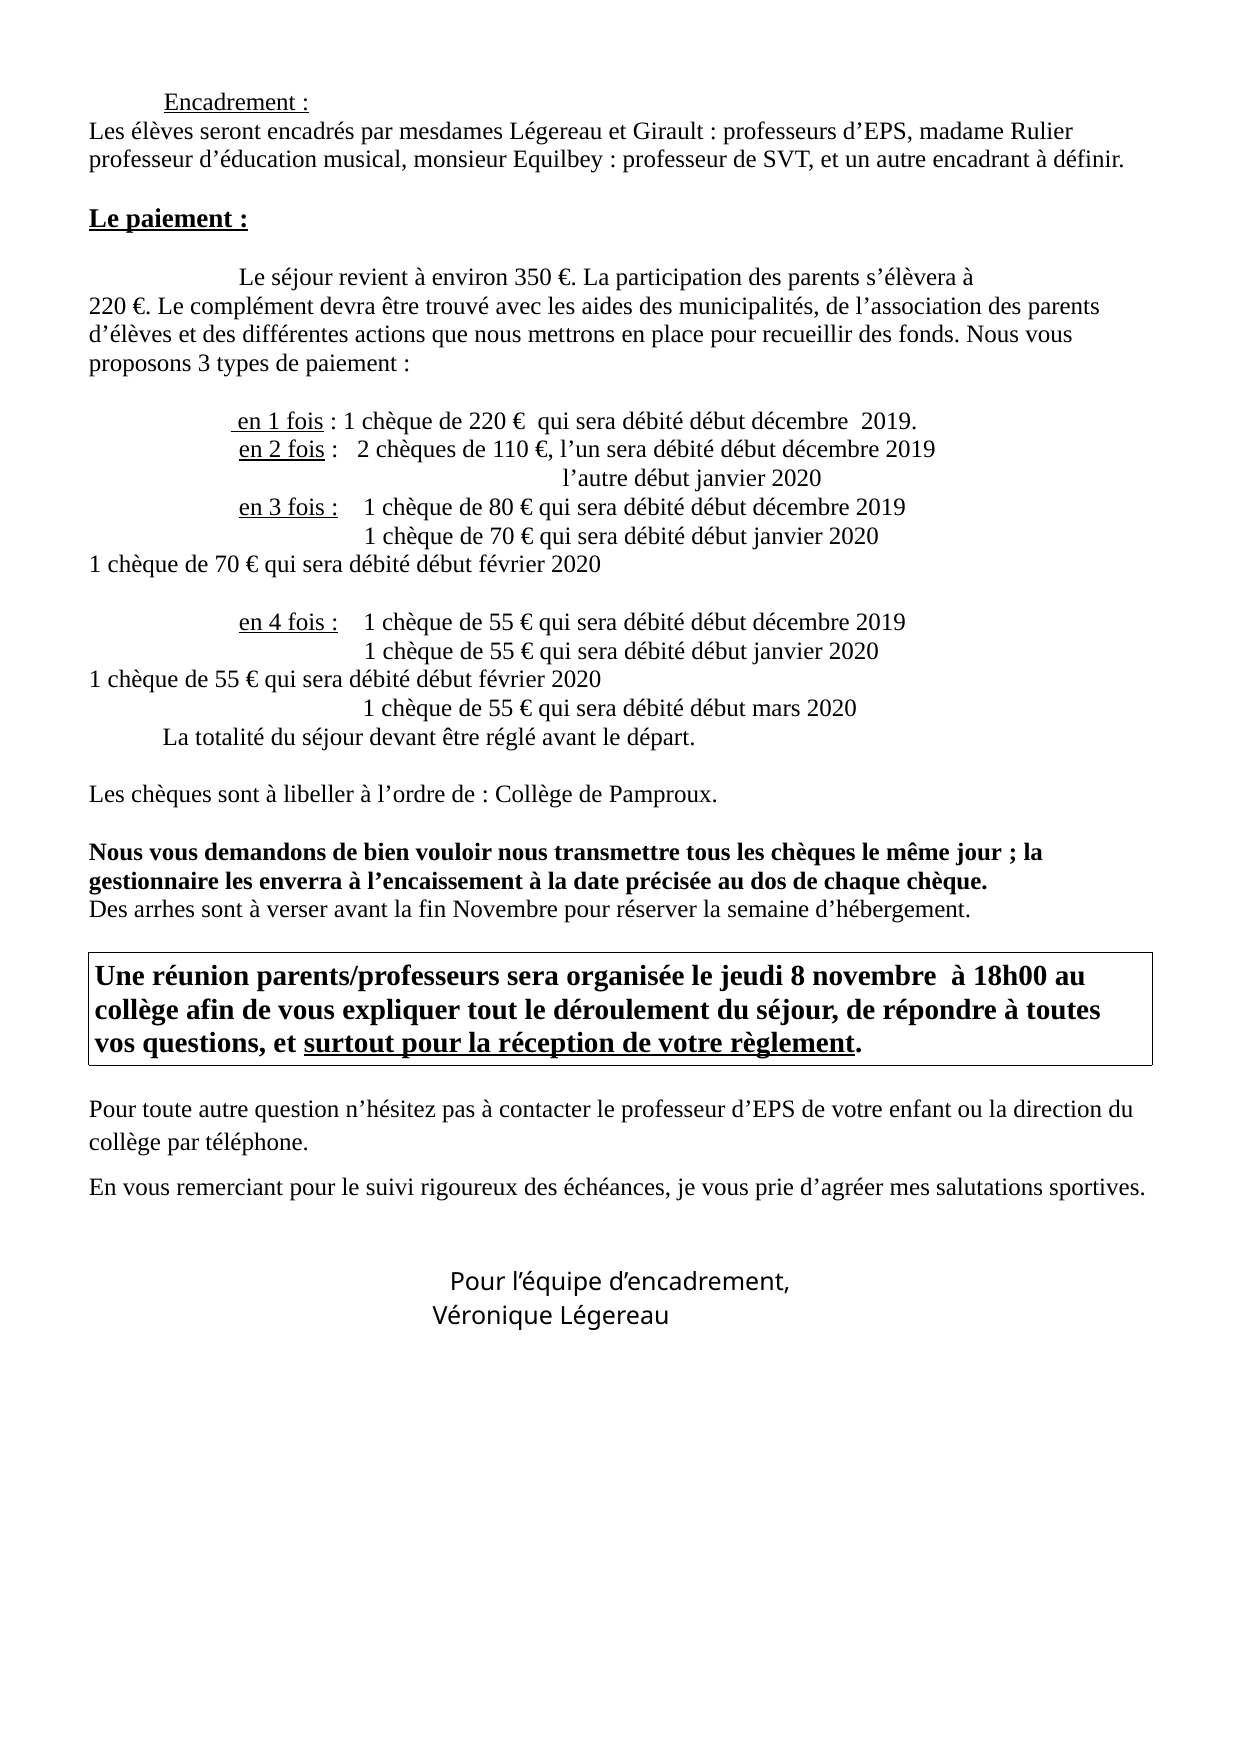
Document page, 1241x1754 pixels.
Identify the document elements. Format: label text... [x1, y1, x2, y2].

text Des arrhes sont à verser avant la fin Novembre pour réserver la semaine d’hébergement. [89, 894, 1152, 923]
text Pour toute autre question n’hésitez pas à contacter le professeur d’EPS de votre enfant ou la direction du collège par téléphone. [89, 1094, 1152, 1156]
text La totalité du séjour devant être réglé avant le départ. [162, 722, 1152, 751]
text 1 chèque de 55 € qui sera débité début janvier 2020 1 chèque de 55 € qui sera débité début février 2020 [89, 636, 1152, 693]
text en 4 fois : 1 chèque de 55 € qui sera débité début décembre 2019 [89, 607, 1152, 636]
text en 1 fois : 1 chèque de 220 € qui sera débité début décembre 2019. [162, 406, 1152, 434]
text Pour l’équipe d’encadrement, [89, 1263, 1152, 1297]
text Nous vous demandons de bien vouloir nous transmettre tous les chèques le même jour ; la gestionnaire les enverra à l’encaissement à la date précisée au dos de chaque chèque. [89, 837, 1152, 894]
text En vous remerciant pour le suivi rigoureux des échéances, je vous prie d’agréer mes salutations sportives. [89, 1172, 1152, 1201]
text 1 chèque de 70 € qui sera débité début janvier 2020 1 chèque de 70 € qui sera débité début février 2020 [89, 521, 1152, 578]
text Les chèques sont à libeller à l’ordre de : Collège de Pamproux. [89, 779, 1152, 808]
text en 2 fois : 2 chèques de 110 €, l’un sera débité début décembre 2019 [89, 434, 1152, 463]
text Les élèves seront encadrés par mesdames Légereau et Girault : professeurs d’EPS, madame Rulier professeur d’éducation musical, monsieur Equilbey : professeur de SVT, et un autre encadrant à définir. [89, 116, 1152, 173]
text 220 €. Le complément devra être trouvé avec les aides des municipalités, de l’association des parents d’élèves et des différentes actions que nous mettrons en place pour recueillir des fonds. Nous vous proposons 3 types de paiement : [89, 291, 1152, 377]
text l’autre début janvier 2020 [162, 463, 1152, 492]
text Véronique Légereau [89, 1297, 1152, 1332]
table_header Une réunion parents/professeurs sera organisée le jeudi 8 novembre à 18h00 au collège afin de vous expliquer tout le déroulement du séjour, de répondre à toutes vos questions, et surtout pour la réception de votre règlement. [89, 953, 1152, 1064]
text 1 chèque de 55 € qui sera débité début mars 2020 [162, 693, 1152, 722]
text Le séjour revient à environ 350 €. La participation des parents s’élèvera à [89, 262, 1152, 291]
text en 3 fois : 1 chèque de 80 € qui sera débité début décembre 2019 [89, 492, 1152, 521]
text Le paiement : [89, 202, 1152, 233]
text Encadrement : [89, 87, 1152, 116]
